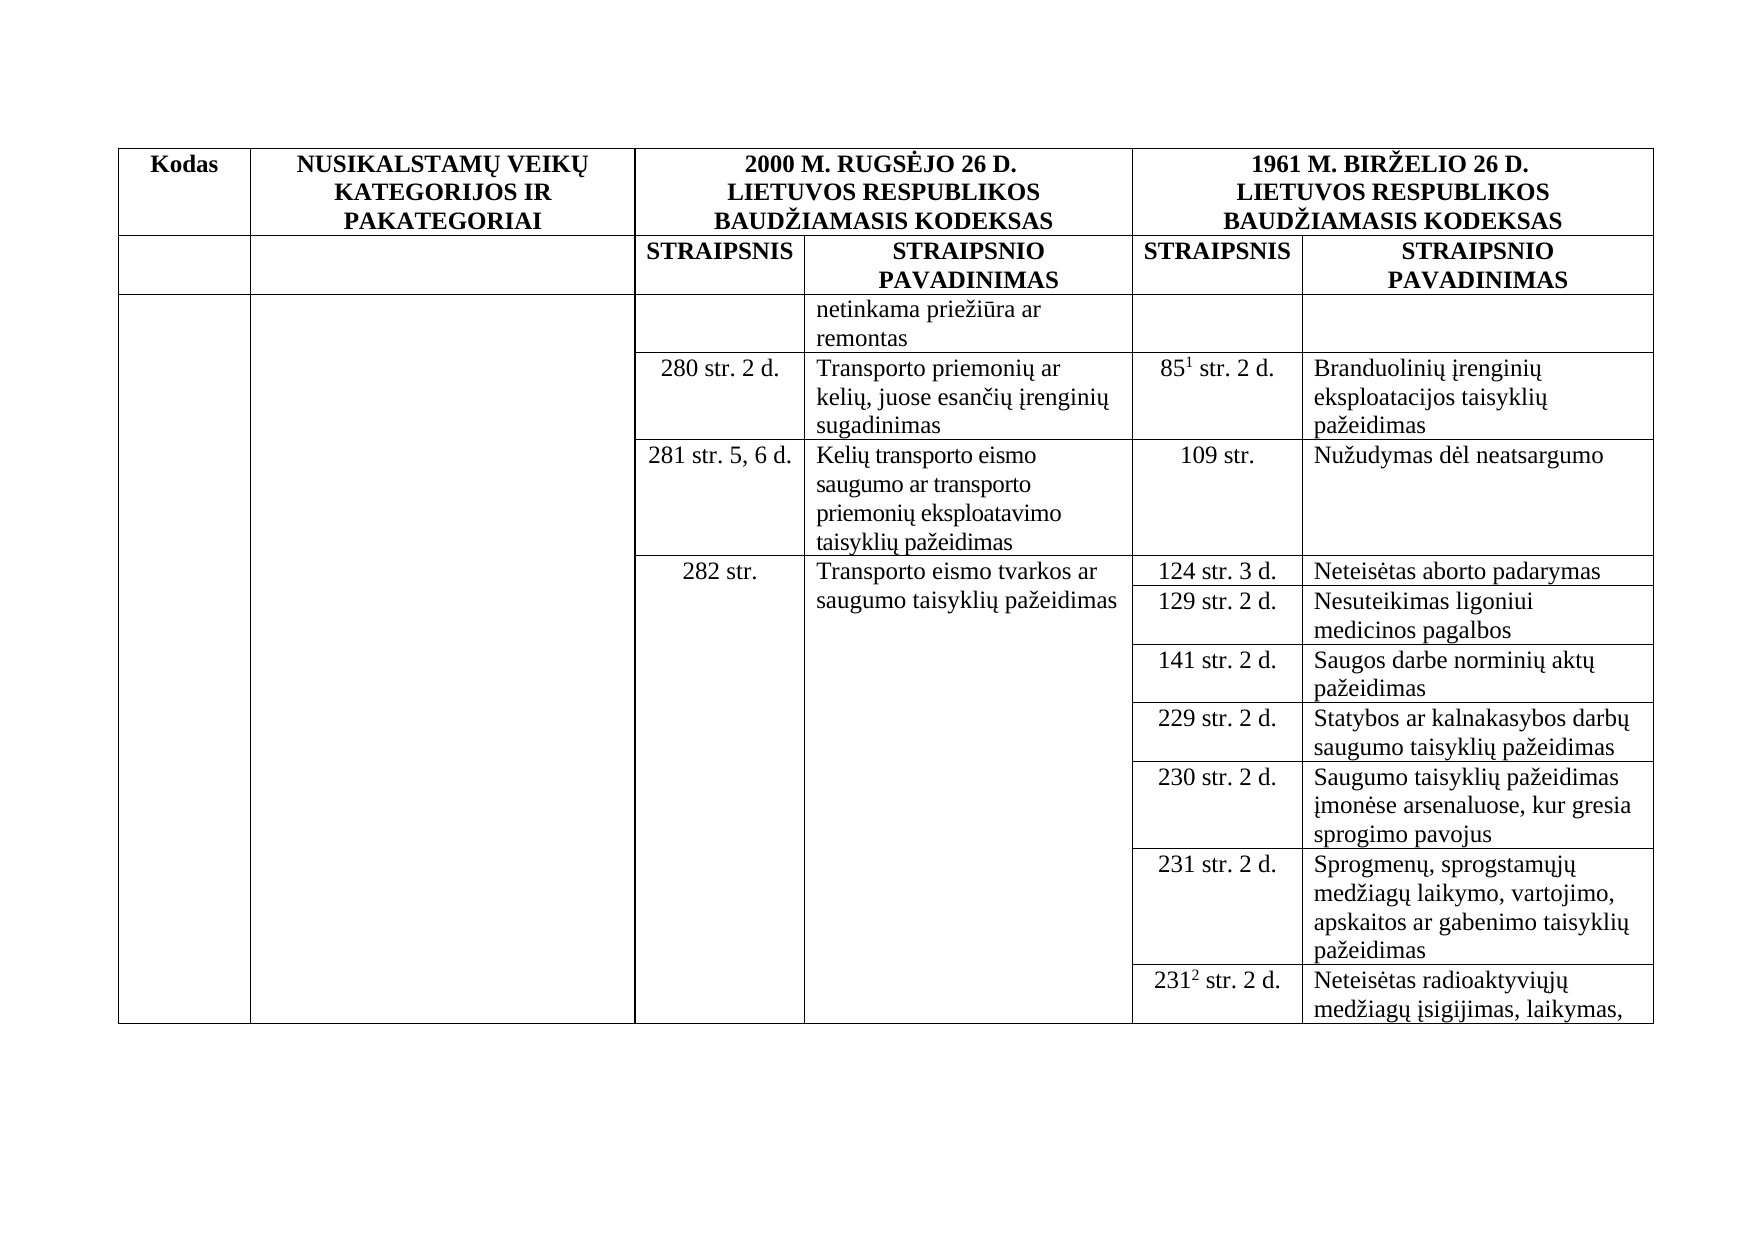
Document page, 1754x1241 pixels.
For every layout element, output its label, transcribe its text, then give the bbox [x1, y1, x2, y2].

table_cell 281 str. 5, 6 d. [636, 440, 804, 555]
table_cell [251, 236, 634, 293]
table_cell 109 str. [1133, 440, 1302, 555]
table_cell STRAIPSNIS [636, 236, 804, 293]
table_cell Neteisėtas aborto padarymas [1303, 556, 1653, 585]
table_cell 231 str. 2 d. [1133, 849, 1302, 964]
table_cell STRAIPSNIS [1133, 236, 1302, 293]
table_cell Neteisėtas radioaktyviųjų medžiagų įsigijimas, laikymas, [1303, 965, 1653, 1023]
table_cell 230 str. 2 d. [1133, 762, 1302, 848]
table_cell 851 str. 2 d. [1133, 353, 1302, 439]
table_header 2000 M. RUGSĖJO 26 D. LIETUVOS RESPUBLIKOS BAUDŽIAMASIS KODEKSAS [636, 149, 1132, 235]
table_cell Branduolinių įrenginių eksploatacijos taisyklių pažeidimas [1303, 353, 1653, 439]
table_cell Statybos ar kalnakasybos darbų saugumo taisyklių pažeidimas [1303, 703, 1653, 761]
table_cell Nužudymas dėl neatsargumo [1303, 440, 1653, 555]
table_cell STRAIPSNIO PAVADINIMAS [1303, 236, 1653, 293]
table_cell Saugumo taisyklių pažeidimas įmonėse arsenaluose, kur gresia sprogimo pavojus [1303, 762, 1653, 848]
table_cell Saugos darbe norminių aktų pažeidimas [1303, 645, 1653, 702]
table_cell STRAIPSNIO PAVADINIMAS [805, 236, 1132, 293]
table_cell 2312 str. 2 d. [1133, 965, 1302, 1023]
table_cell netinkama priežiūra ar remontas [805, 295, 1132, 352]
table_cell Transporto eismo tvarkos ar saugumo taisyklių pažeidimas [805, 556, 1132, 1023]
table_cell [119, 295, 250, 1023]
table_cell 229 str. 2 d. [1133, 703, 1302, 761]
table_cell [251, 295, 634, 1023]
table_cell 141 str. 2 d. [1133, 645, 1302, 702]
table_header 1961 M. BIRŽELIO 26 D. LIETUVOS RESPUBLIKOS BAUDŽIAMASIS KODEKSAS [1133, 149, 1653, 235]
table_header NUSIKALSTAMŲ VEIKŲ KATEGORIJOS IR PAKATEGORIAI [251, 149, 634, 235]
table_cell Sprogmenų, sprogstamųjų medžiagų laikymo, vartojimo, apskaitos ar gabenimo taisyklių pažeidimas [1303, 849, 1653, 964]
table_cell Nesuteikimas ligoniui medicinos pagalbos [1303, 586, 1653, 644]
table_cell 124 str. 3 d. [1133, 556, 1302, 585]
table_cell 280 str. 2 d. [636, 353, 804, 439]
table_cell [1303, 295, 1653, 352]
table_cell Kelių transporto eismo saugumo ar transporto priemonių eksploatavimo taisyklių pažeidimas [805, 440, 1132, 555]
table_cell [119, 236, 250, 293]
table_header Kodas [119, 149, 250, 235]
table_cell [636, 295, 804, 352]
table_cell 282 str. [636, 556, 804, 1023]
table_cell Transporto priemonių ar kelių, juose esančių įrenginių sugadinimas [805, 353, 1132, 439]
table_cell 129 str. 2 d. [1133, 586, 1302, 644]
table_cell [1133, 295, 1302, 352]
